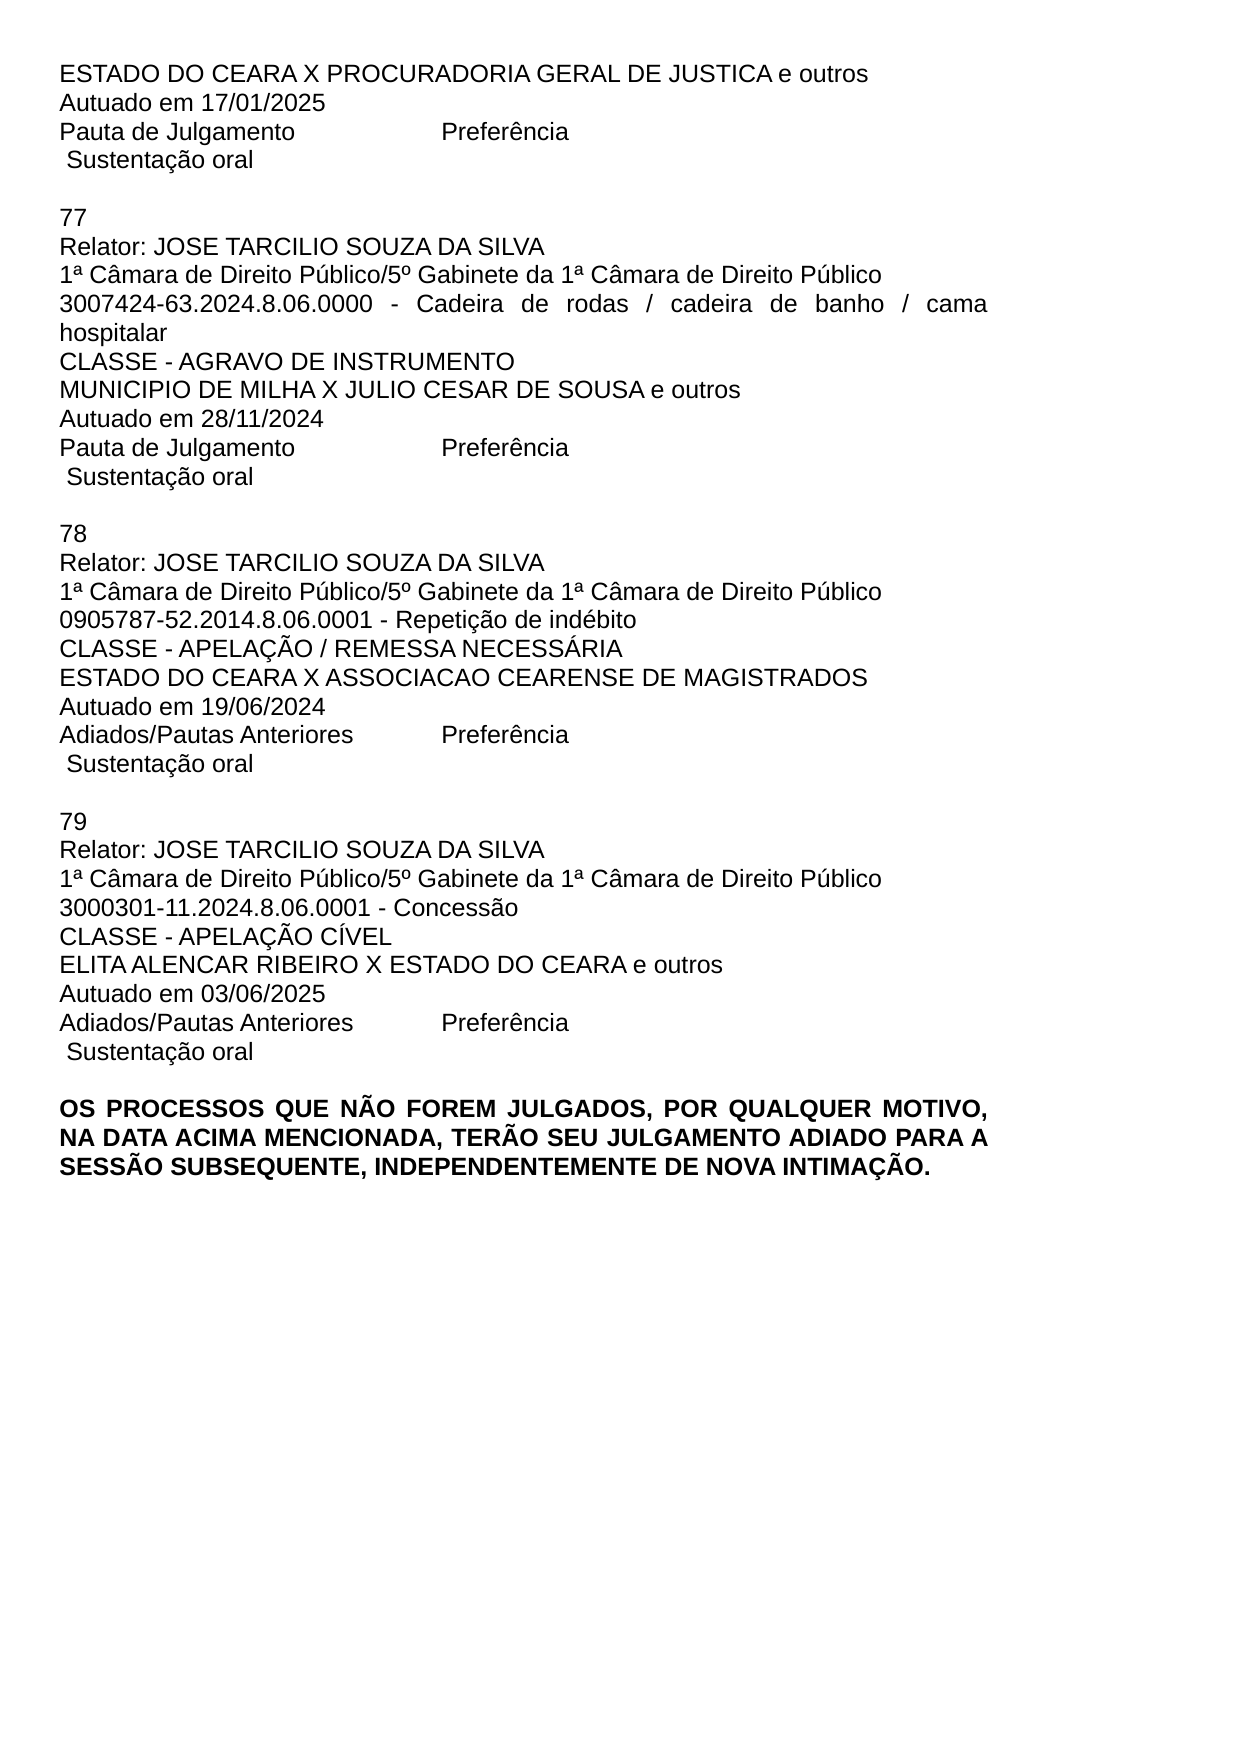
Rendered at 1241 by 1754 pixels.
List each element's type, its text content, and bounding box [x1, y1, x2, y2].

text 1ª Câmara de Direito Público/5º Gabinete da 1ª Câmara de Direito Público [59, 260, 989, 289]
text 79 [59, 807, 989, 835]
text 77 [59, 203, 989, 232]
text CLASSE - AGRAVO DE INSTRUMENTO [59, 347, 989, 375]
text CLASSE - APELAÇÃO / REMESSA NECESSÁRIA [59, 634, 989, 663]
text Autuado em 03/06/2025 [59, 979, 989, 1008]
text CLASSE - APELAÇÃO CÍVEL [59, 922, 989, 950]
text MUNICIPIO DE MILHA X JULIO CESAR DE SOUSA e outros [59, 375, 989, 404]
text Autuado em 19/06/2024 [59, 692, 989, 720]
text 0905787-52.2014.8.06.0001 - Repetição de indébito [59, 605, 989, 634]
text 1ª Câmara de Direito Público/5º Gabinete da 1ª Câmara de Direito Público [59, 864, 989, 893]
text Relator: JOSE TARCILIO SOUZA DA SILVA [59, 835, 989, 864]
text Pauta de Julgamento Preferência [59, 433, 989, 462]
text Autuado em 28/11/2024 [59, 404, 989, 433]
text 1ª Câmara de Direito Público/5º Gabinete da 1ª Câmara de Direito Público [59, 577, 989, 605]
text Adiados/Pautas Anteriores Preferência [59, 1008, 989, 1037]
text Relator: JOSE TARCILIO SOUZA DA SILVA [59, 232, 989, 260]
text ELITA ALENCAR RIBEIRO X ESTADO DO CEARA e outros [59, 950, 989, 979]
text Relator: JOSE TARCILIO SOUZA DA SILVA [59, 548, 989, 577]
text 78 [59, 519, 989, 548]
text Sustentação oral [59, 462, 989, 490]
text Pauta de Julgamento Preferência [59, 117, 989, 145]
text Sustentação oral [59, 1037, 989, 1065]
text Adiados/Pautas Anteriores Preferência [59, 720, 989, 749]
text Sustentação oral [59, 749, 989, 778]
text OS PROCESSOS QUE NÃO FOREM JULGADOS, POR QUALQUER MOTIVO, NA DATA ACIMA MENCIONADA, TERÃO SEU JULGAMENTO ADIADO PARA A SESSÃO SUBSEQUENTE, INDEPENDENTEMENTE DE NOVA INTIMAÇÃO. [59, 1094, 989, 1180]
text ESTADO DO CEARA X ASSOCIACAO CEARENSE DE MAGISTRADOS [59, 663, 989, 692]
text 3007424-63.2024.8.06.0000 - Cadeira de rodas / cadeira de banho / cama hospitalar [59, 289, 989, 347]
text 3000301-11.2024.8.06.0001 - Concessão [59, 893, 989, 922]
text Autuado em 17/01/2025 [59, 88, 989, 117]
text ESTADO DO CEARA X PROCURADORIA GERAL DE JUSTICA e outros [59, 59, 989, 88]
text Sustentação oral [59, 145, 989, 174]
